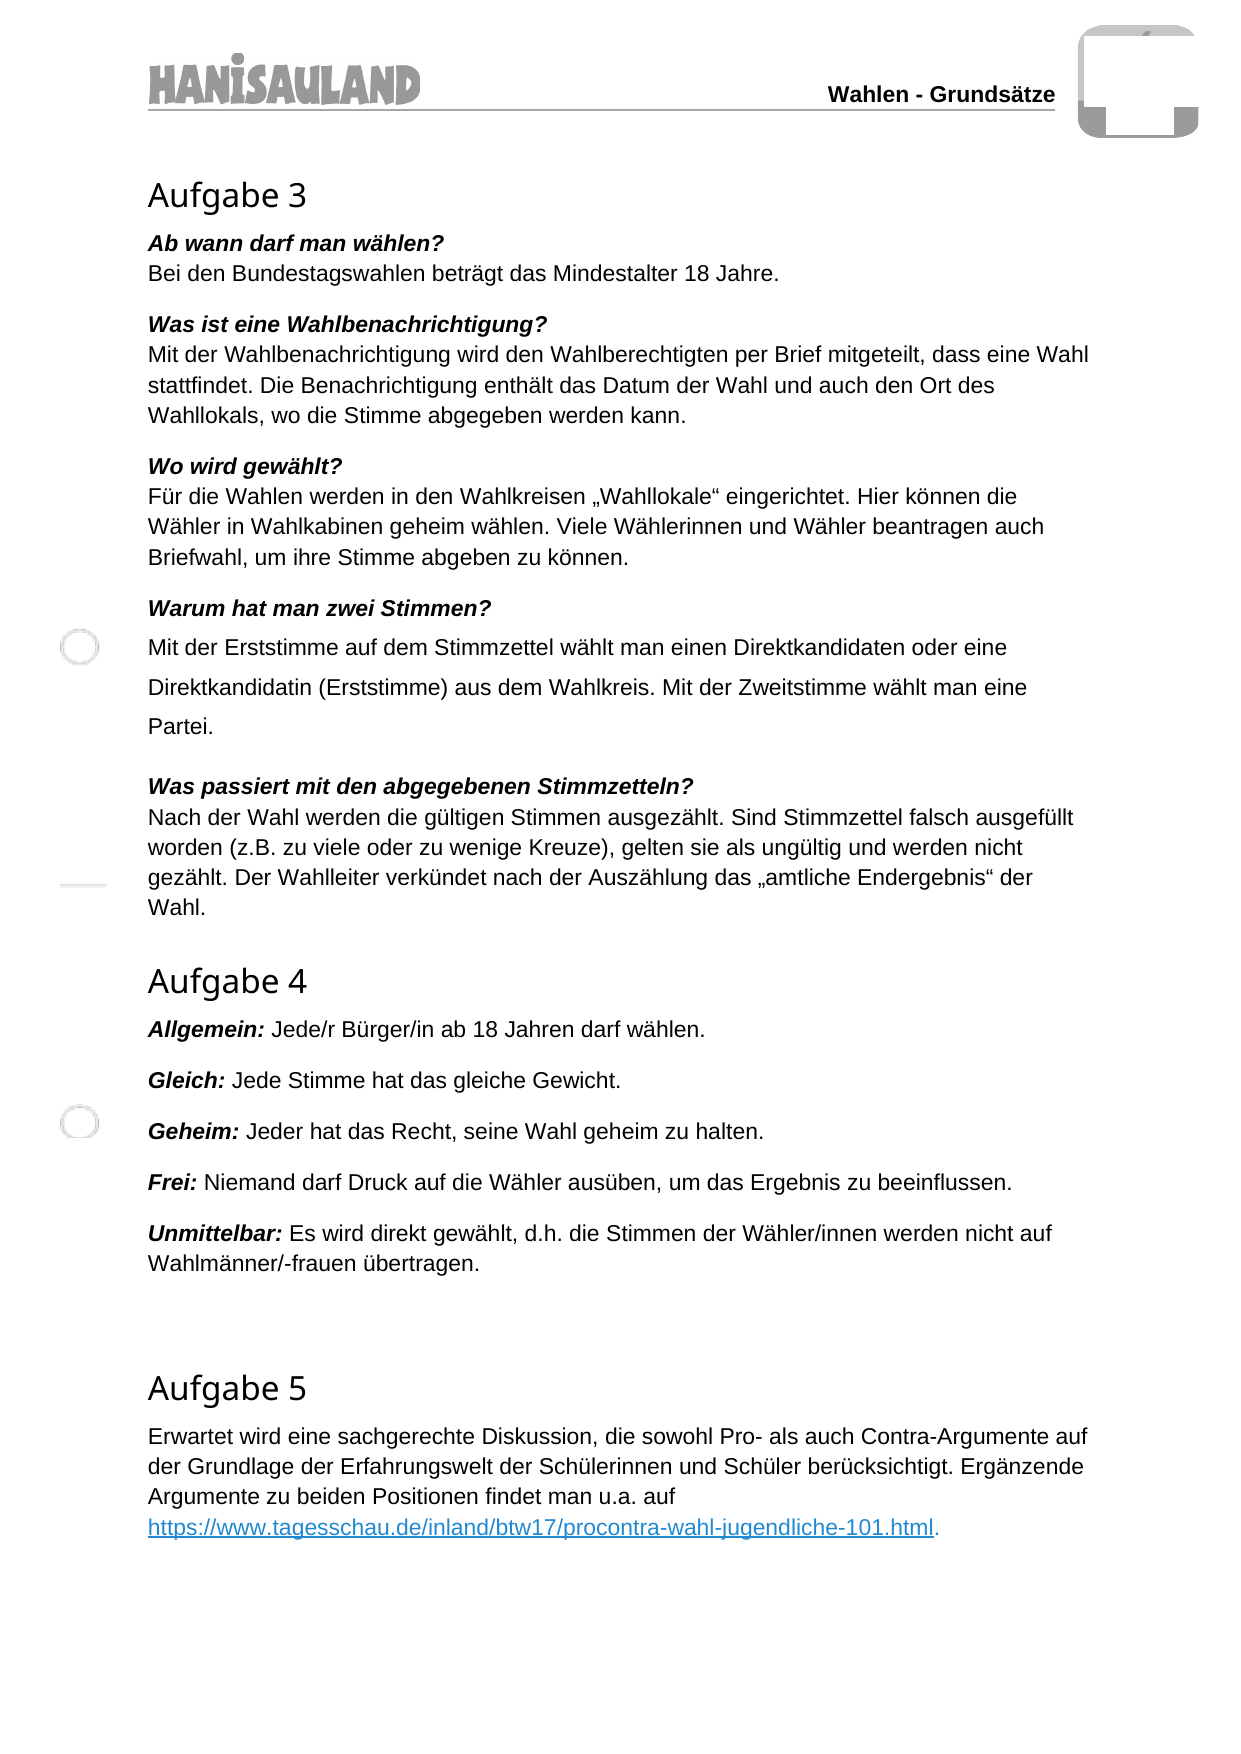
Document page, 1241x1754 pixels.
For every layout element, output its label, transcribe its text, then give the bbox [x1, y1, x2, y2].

text Gleich: Jede Stimme hat das gleiche Gewicht. [148, 1067, 1093, 1093]
text Was passiert mit den abgegebenen Stimmzetteln? Nach der Wahl werden die gültigen Stimmen ausgezählt. Sind Stimmzettel falsch ausgefüllt worden (z.B. zu viele oder zu wenige Kreuze), gelten sie als ungültig und werden nicht gezählt. Der Wahlleiter verkündet nach der Auszählung das „amtliche Endergebnis“ der Wahl. [148, 773, 1093, 921]
text Ab wann darf man wählen? Bei den Bundestagswahlen beträgt das Mindestalter 18 Jahre. [148, 230, 1093, 287]
text Aufgabe 5 [148, 1365, 1093, 1410]
text Aufgabe 3 [148, 172, 1093, 217]
text Aufgabe 4 [148, 958, 1093, 1003]
text Frei: Niemand darf Druck auf die Wähler ausüben, um das Ergebnis zu beeinflussen. [148, 1169, 1093, 1195]
text Was ist eine Wahlbenachrichtigung? Mit der Wahlbenachrichtigung wird den Wahlberechtigten per Brief mitgeteilt, dass eine Wahl stattfindet. Die Benachrichtigung enthält das Datum der Wahl und auch den Ort des Wahllokals, wo die Stimme abgegeben werden kann. [148, 311, 1093, 428]
text Unmittelbar: Es wird direkt gewählt, d.h. die Stimmen der Wähler/innen werden nicht auf Wahlmänner/-frauen übertragen. [148, 1220, 1093, 1276]
text Allgemein: Jede/r Bürger/in ab 18 Jahren darf wählen. [148, 1016, 1093, 1042]
text Warum hat man zwei Stimmen? Mit der Erststimme auf dem Stimmzettel wählt man einen Direktkandidaten oder eine Direktkandidatin (Erststimme) aus dem Wahlkreis. Mit der Zweitstimme wählt man eine Partei. [148, 594, 1093, 739]
text Erwartet wird eine sachgerechte Diskussion, die sowohl Pro- als auch Contra-Argumente auf der Grundlage der Erfahrungswelt der Schülerinnen und Schüler berücksichtigt. Ergänzende Argumente zu beiden Positionen findet man u.a. auf https://www.tagesschau.de/inland/btw17/procontra-wahl-jugendliche-101.html. [148, 1423, 1093, 1540]
text Geheim: Jeder hat das Recht, seine Wahl geheim zu halten. [148, 1118, 1093, 1144]
text Wo wird gewählt? Für die Wahlen werden in den Wahlkreisen „Wahllokale“ eingerichtet. Hier können die Wähler in Wahlkabinen geheim wählen. Viele Wählerinnen und Wähler beantragen auch Briefwahl, um ihre Stimme abgeben zu können. [148, 453, 1093, 570]
